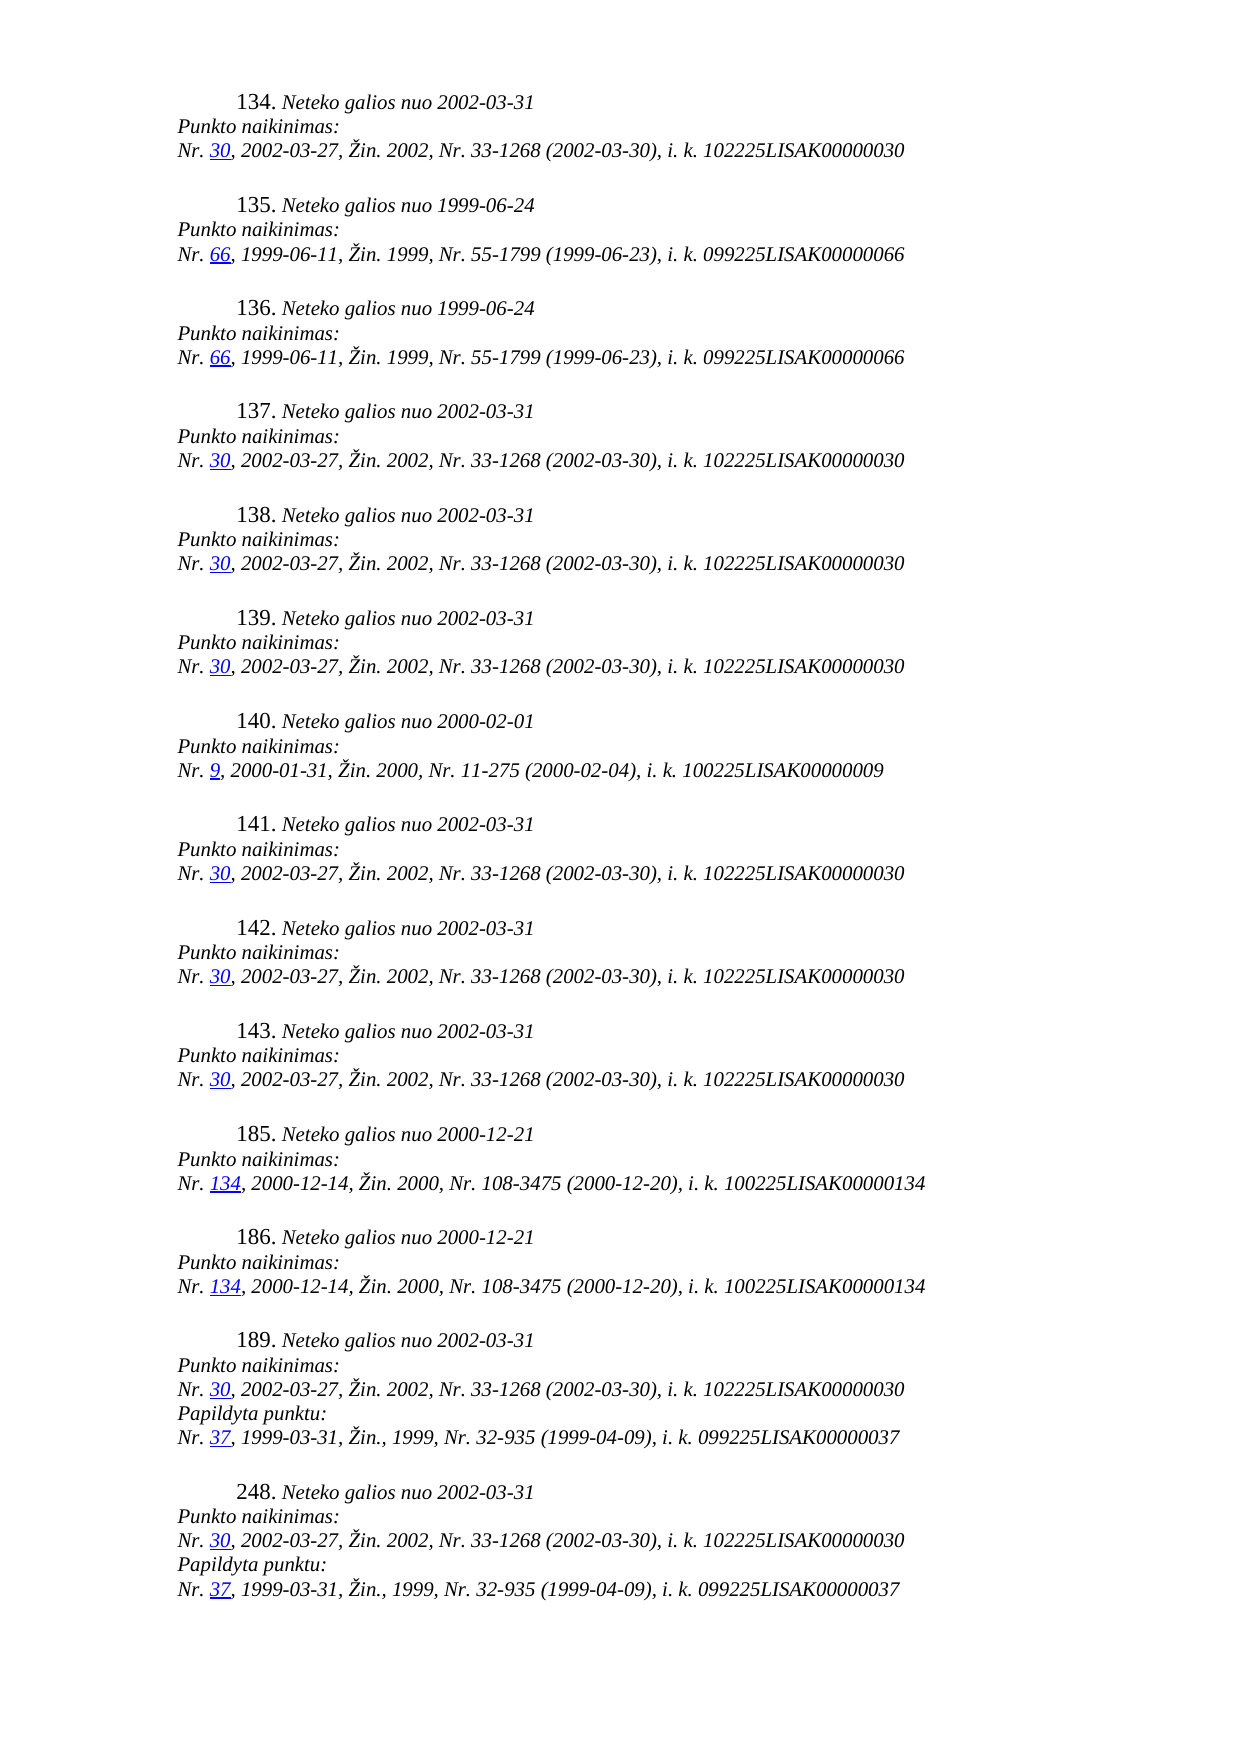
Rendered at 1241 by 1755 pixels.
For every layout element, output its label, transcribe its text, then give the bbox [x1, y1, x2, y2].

text Punkto naikinimas: [177, 940, 1181, 964]
text Nr. 30, 2002-03-27, Žin. 2002, Nr. 33-1268 (2002-03-30), i. k. 102225LISAK00000030 [177, 1067, 1181, 1091]
text Punkto naikinimas: [177, 1504, 1181, 1528]
text Punkto naikinimas: [177, 321, 1181, 345]
text Nr. 30, 2002-03-27, Žin. 2002, Nr. 33-1268 (2002-03-30), i. k. 102225LISAK00000030 [177, 138, 1181, 162]
text 143. Neteko galios nuo 2002-03-31 [177, 1017, 1181, 1043]
text Punkto naikinimas: [177, 1250, 1181, 1274]
text 248. Neteko galios nuo 2002-03-31 [177, 1478, 1181, 1504]
text 137. Neteko galios nuo 2002-03-31 [177, 397, 1181, 424]
text Punkto naikinimas: [177, 527, 1181, 551]
text Punkto naikinimas: [177, 1043, 1181, 1067]
text 139. Neteko galios nuo 2002-03-31 [177, 604, 1181, 630]
text 141. Neteko galios nuo 2002-03-31 [177, 810, 1181, 837]
text Nr. 30, 2002-03-27, Žin. 2002, Nr. 33-1268 (2002-03-30), i. k. 102225LISAK00000030 [177, 551, 1181, 575]
text Nr. 30, 2002-03-27, Žin. 2002, Nr. 33-1268 (2002-03-30), i. k. 102225LISAK00000030 [177, 861, 1181, 885]
text Punkto naikinimas: [177, 837, 1181, 861]
text Papildyta punktu: [177, 1552, 1181, 1576]
text Nr. 134, 2000-12-14, Žin. 2000, Nr. 108-3475 (2000-12-20), i. k. 100225LISAK00000134 [177, 1274, 1181, 1298]
text Punkto naikinimas: [177, 217, 1181, 241]
text Nr. 30, 2002-03-27, Žin. 2002, Nr. 33-1268 (2002-03-30), i. k. 102225LISAK00000030 [177, 964, 1181, 988]
text Punkto naikinimas: [177, 114, 1181, 138]
text Nr. 30, 2002-03-27, Žin. 2002, Nr. 33-1268 (2002-03-30), i. k. 102225LISAK00000030 [177, 1528, 1181, 1552]
text Nr. 37, 1999-03-31, Žin., 1999, Nr. 32-935 (1999-04-09), i. k. 099225LISAK00000037 [177, 1425, 1181, 1449]
text Punkto naikinimas: [177, 630, 1181, 654]
text Nr. 37, 1999-03-31, Žin., 1999, Nr. 32-935 (1999-04-09), i. k. 099225LISAK00000037 [177, 1576, 1181, 1601]
text 186. Neteko galios nuo 2000-12-21 [177, 1223, 1181, 1250]
text 189. Neteko galios nuo 2002-03-31 [177, 1327, 1181, 1353]
text 140. Neteko galios nuo 2000-02-01 [177, 707, 1181, 733]
text Nr. 66, 1999-06-11, Žin. 1999, Nr. 55-1799 (1999-06-23), i. k. 099225LISAK00000066 [177, 345, 1181, 369]
text Punkto naikinimas: [177, 1146, 1181, 1171]
text Nr. 66, 1999-06-11, Žin. 1999, Nr. 55-1799 (1999-06-23), i. k. 099225LISAK00000066 [177, 241, 1181, 266]
text 136. Neteko galios nuo 1999-06-24 [177, 294, 1181, 321]
text Punkto naikinimas: [177, 1353, 1181, 1377]
text Nr. 134, 2000-12-14, Žin. 2000, Nr. 108-3475 (2000-12-20), i. k. 100225LISAK00000134 [177, 1171, 1181, 1194]
text 138. Neteko galios nuo 2002-03-31 [177, 501, 1181, 527]
text 134. Neteko galios nuo 2002-03-31 [177, 88, 1181, 114]
text 135. Neteko galios nuo 1999-06-24 [177, 191, 1181, 217]
text Punkto naikinimas: [177, 733, 1181, 758]
text Nr. 30, 2002-03-27, Žin. 2002, Nr. 33-1268 (2002-03-30), i. k. 102225LISAK00000030 [177, 1377, 1181, 1401]
text Nr. 30, 2002-03-27, Žin. 2002, Nr. 33-1268 (2002-03-30), i. k. 102225LISAK00000030 [177, 448, 1181, 472]
text Papildyta punktu: [177, 1401, 1181, 1425]
text 142. Neteko galios nuo 2002-03-31 [177, 914, 1181, 940]
text Nr. 9, 2000-01-31, Žin. 2000, Nr. 11-275 (2000-02-04), i. k. 100225LISAK00000009 [177, 758, 1181, 782]
text Punkto naikinimas: [177, 424, 1181, 448]
text 185. Neteko galios nuo 2000-12-21 [177, 1120, 1181, 1146]
text Nr. 30, 2002-03-27, Žin. 2002, Nr. 33-1268 (2002-03-30), i. k. 102225LISAK00000030 [177, 654, 1181, 678]
